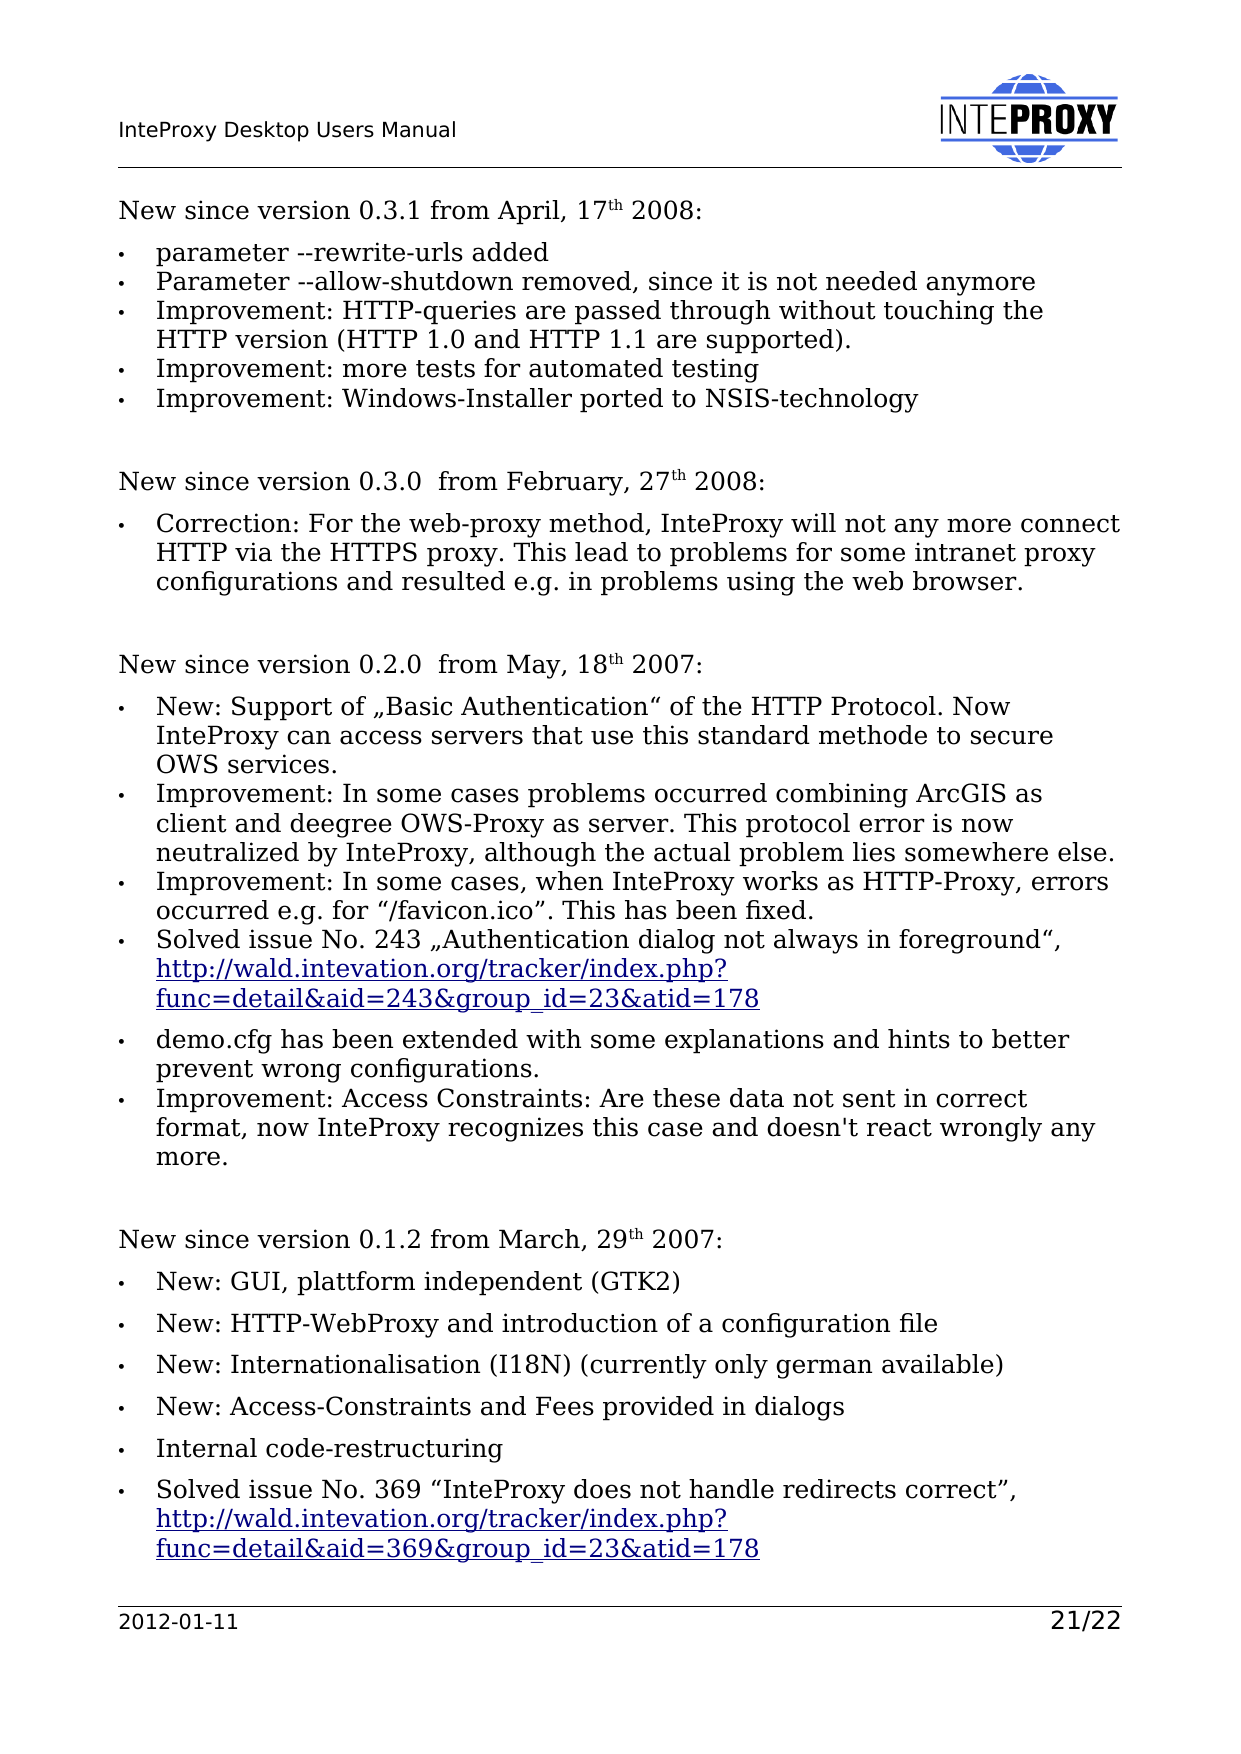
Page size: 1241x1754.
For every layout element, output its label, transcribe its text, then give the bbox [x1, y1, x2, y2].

text New since version 0.3.0 from February, 27th 2008: [118, 467, 1122, 496]
list Improvement: HTTP-queries are passed through without touching the HTTP version (HTTP 1.0 and HTTP 1.1 are supported). [118, 296, 1122, 354]
list Internal code-restructuring [118, 1434, 1122, 1463]
list New: HTTP-WebProxy and introduction of a configuration file [118, 1309, 1122, 1338]
list demo.cfg has been extended with some explanations and hints to better prevent wrong configurations. [118, 1025, 1122, 1084]
list Solved issue No. 369 “InteProxy does not handle redirects correct”, http://wald.intevation.org/tracker/index.php?func=detail&aid=369&group_id=23&atid=178 [118, 1475, 1122, 1563]
list Improvement: In some cases, when InteProxy works as HTTP-Proxy, errors occurred e.g. for “/favicon.ico”. This has been fixed. [118, 867, 1122, 925]
list New: Access-Constraints and Fees provided in dialogs [118, 1392, 1122, 1421]
list New: GUI, plattform independent (GTK2) [118, 1267, 1122, 1296]
list Improvement: In some cases problems occurred combining ArcGIS as client and deegree OWS-Proxy as server. This protocol error is now neutralized by InteProxy, although the actual problem lies somewhere else. [118, 779, 1122, 867]
list parameter --rewrite-urls added [118, 238, 1122, 267]
list Improvement: Windows-Installer ported to NSIS-technology [118, 384, 1122, 413]
list Parameter --allow-shutdown removed, since it is not needed anymore [118, 267, 1122, 296]
list New: Support of „Basic Authentication“ of the HTTP Protocol. Now InteProxy can access servers that use this standard methode to secure OWS services. [118, 692, 1122, 779]
list Solved issue No. 243 „Authentication dialog not always in foreground“, http://wald.intevation.org/tracker/index.php?func=detail&aid=243&group_id=23&atid=178 [118, 925, 1122, 1013]
list Improvement: Access Constraints: Are these data not sent in correct format, now InteProxy recognizes this case and doesn't react wrongly any more. [118, 1084, 1122, 1171]
text New since version 0.3.1 from April, 17th 2008: [118, 196, 1122, 225]
list Correction: For the web-proxy method, InteProxy will not any more connect HTTP via the HTTPS proxy. This lead to problems for some intranet proxy configurations and resulted e.g. in problems using the web browser. [118, 509, 1122, 596]
picture [940, 74, 1118, 163]
text New since version 0.2.0 from May, 18th 2007: [118, 650, 1122, 679]
list Improvement: more tests for automated testing [118, 354, 1122, 384]
list New: Internationalisation (I18N) (currently only german available) [118, 1350, 1122, 1379]
text New since version 0.1.2 from March, 29th 2007: [118, 1225, 1122, 1254]
